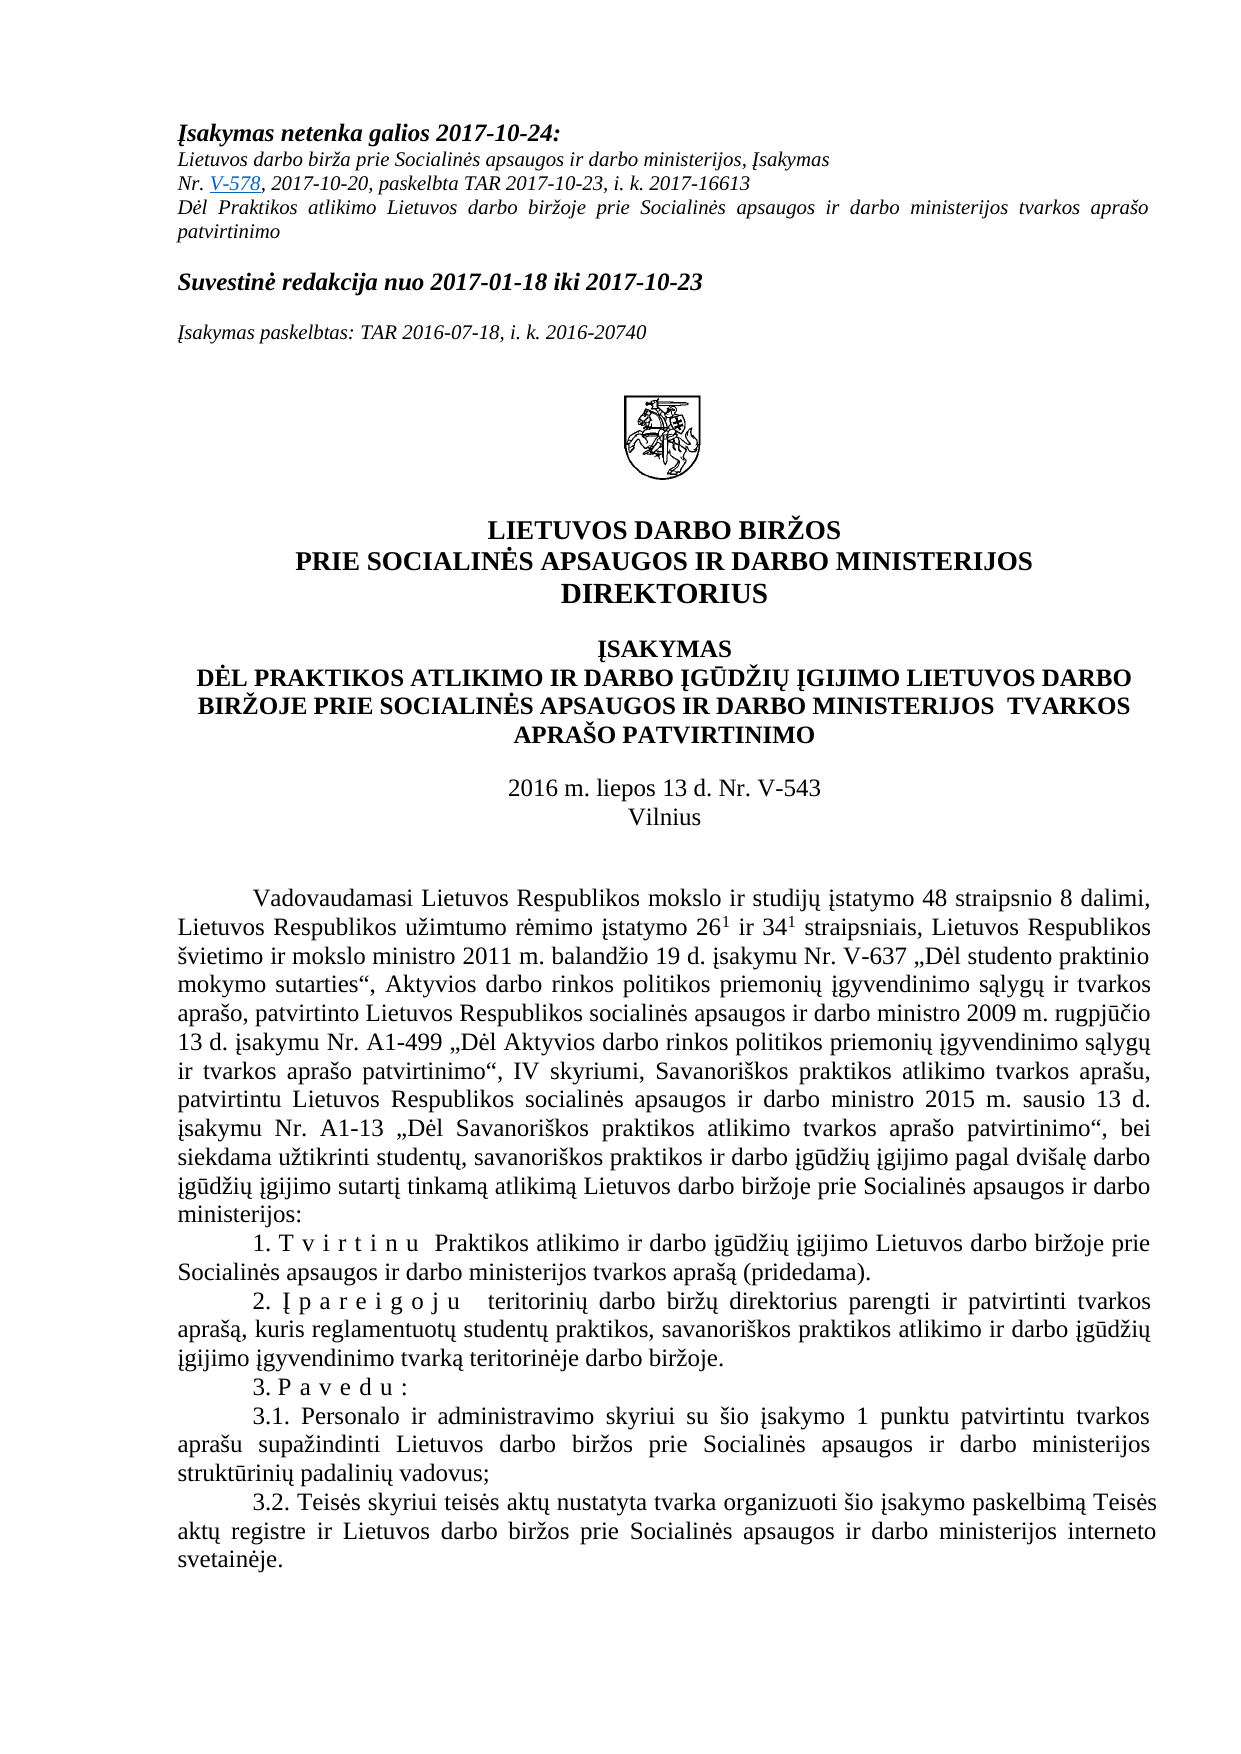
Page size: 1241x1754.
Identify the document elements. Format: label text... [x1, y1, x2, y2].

text LIETUVOS DARBO BIRŽOS prie socialinės apsaugos ir darbo ministerijos DIREKTORIUS [177, 514, 1152, 610]
text Įsakymas netenka galios 2017-10-24: [177, 118, 1152, 147]
text 3. Pavedu: [177, 1372, 1152, 1401]
text 2016 m. liepos 13 d. Nr. V-543 [177, 773, 1152, 802]
text Vadovaudamasi Lietuvos Respublikos mokslo ir studijų įstatymo 48 straipsnio 8 dalimi, Lietuvos Respublikos užimtumo rėmimo įstatymo 261 ir 341 straipsniais, Lietuvos Respublikos švietimo ir mokslo ministro 2011 m. balandžio 19 d. įsakymu Nr. V-637 „Dėl studento praktinio mokymo sutarties“, Aktyvios darbo rinkos politikos priemonių įgyvendinimo sąlygų ir tvarkos aprašo, patvirtinto Lietuvos Respublikos socialinės apsaugos ir darbo ministro 2009 m. rugpjūčio 13 d. įsakymu Nr. A1-499 „Dėl Aktyvios darbo rinkos politikos priemonių įgyvendinimo sąlygų ir tvarkos aprašo patvirtinimo“, IV skyriumi, Savanoriškos praktikos atlikimo tvarkos aprašu, patvirtintu Lietuvos Respublikos socialinės apsaugos ir darbo ministro 2015 m. sausio 13 d. įsakymu Nr. A1-13 „Dėl Savanoriškos praktikos atlikimo tvarkos aprašo patvirtinimo“, bei siekdama užtikrinti studentų, savanoriškos praktikos ir darbo įgūdžių įgijimo pagal dvišalę darbo įgūdžių įgijimo sutartį tinkamą atlikimą Lietuvos darbo biržoje prie Socialinės apsaugos ir darbo ministerijos: [177, 883, 1152, 1228]
text 2. Įpareigoju teritorinių darbo biržų direktorius parengti ir patvirtinti tvarkos aprašą, kuris reglamentuotų studentų praktikos, savanoriškos praktikos atlikimo ir darbo įgūdžių įgijimo įgyvendinimo tvarką teritorinėje darbo biržoje. [177, 1286, 1152, 1372]
text Dėl Praktikos atlikimo Lietuvos darbo biržoje prie Socialinės apsaugos ir darbo ministerijos tvarkos aprašo patvirtinimo [177, 195, 1152, 243]
text Lietuvos darbo birža prie Socialinės apsaugos ir darbo ministerijos, Įsakymas [177, 147, 1152, 171]
text DĖL praktikos atlikimo ir darbo įgūdžių įgijimo lietuvos darbo biržoje prie socialinės apsaugos ir darbo ministerijos tvarkos aprašo patvirtinimo [177, 663, 1152, 749]
text Įsakymas paskelbtas: TAR 2016-07-18, i. k. 2016-20740 [177, 320, 1152, 344]
text Vilnius [177, 802, 1152, 830]
text Suvestinė redakcija nuo 2017-01-18 iki 2017-10-23 [177, 267, 1152, 296]
text 1. Tvirtinu Praktikos atlikimo ir darbo įgūdžių įgijimo Lietuvos darbo biržoje prie Socialinės apsaugos ir darbo ministerijos tvarkos aprašą (pridedama). [177, 1228, 1152, 1286]
text 3.2. Teisės skyriui teisės aktų nustatyta tvarka organizuoti šio įsakymo paskelbimą Teisės aktų registre ir Lietuvos darbo biržos prie Socialinės apsaugos ir darbo ministerijos interneto svetainėje. [177, 1487, 1157, 1573]
text Nr. V-578, 2017-10-20, paskelbta TAR 2017-10-23, i. k. 2017-16613 [177, 171, 1152, 195]
text ĮSAKYMAS [177, 634, 1152, 663]
text 3.1. Personalo ir administravimo skyriui su šio įsakymo 1 punktu patvirtintu tvarkos aprašu supažindinti Lietuvos darbo biržos prie Socialinės apsaugos ir darbo ministerijos struktūrinių padalinių vadovus; [177, 1401, 1152, 1487]
